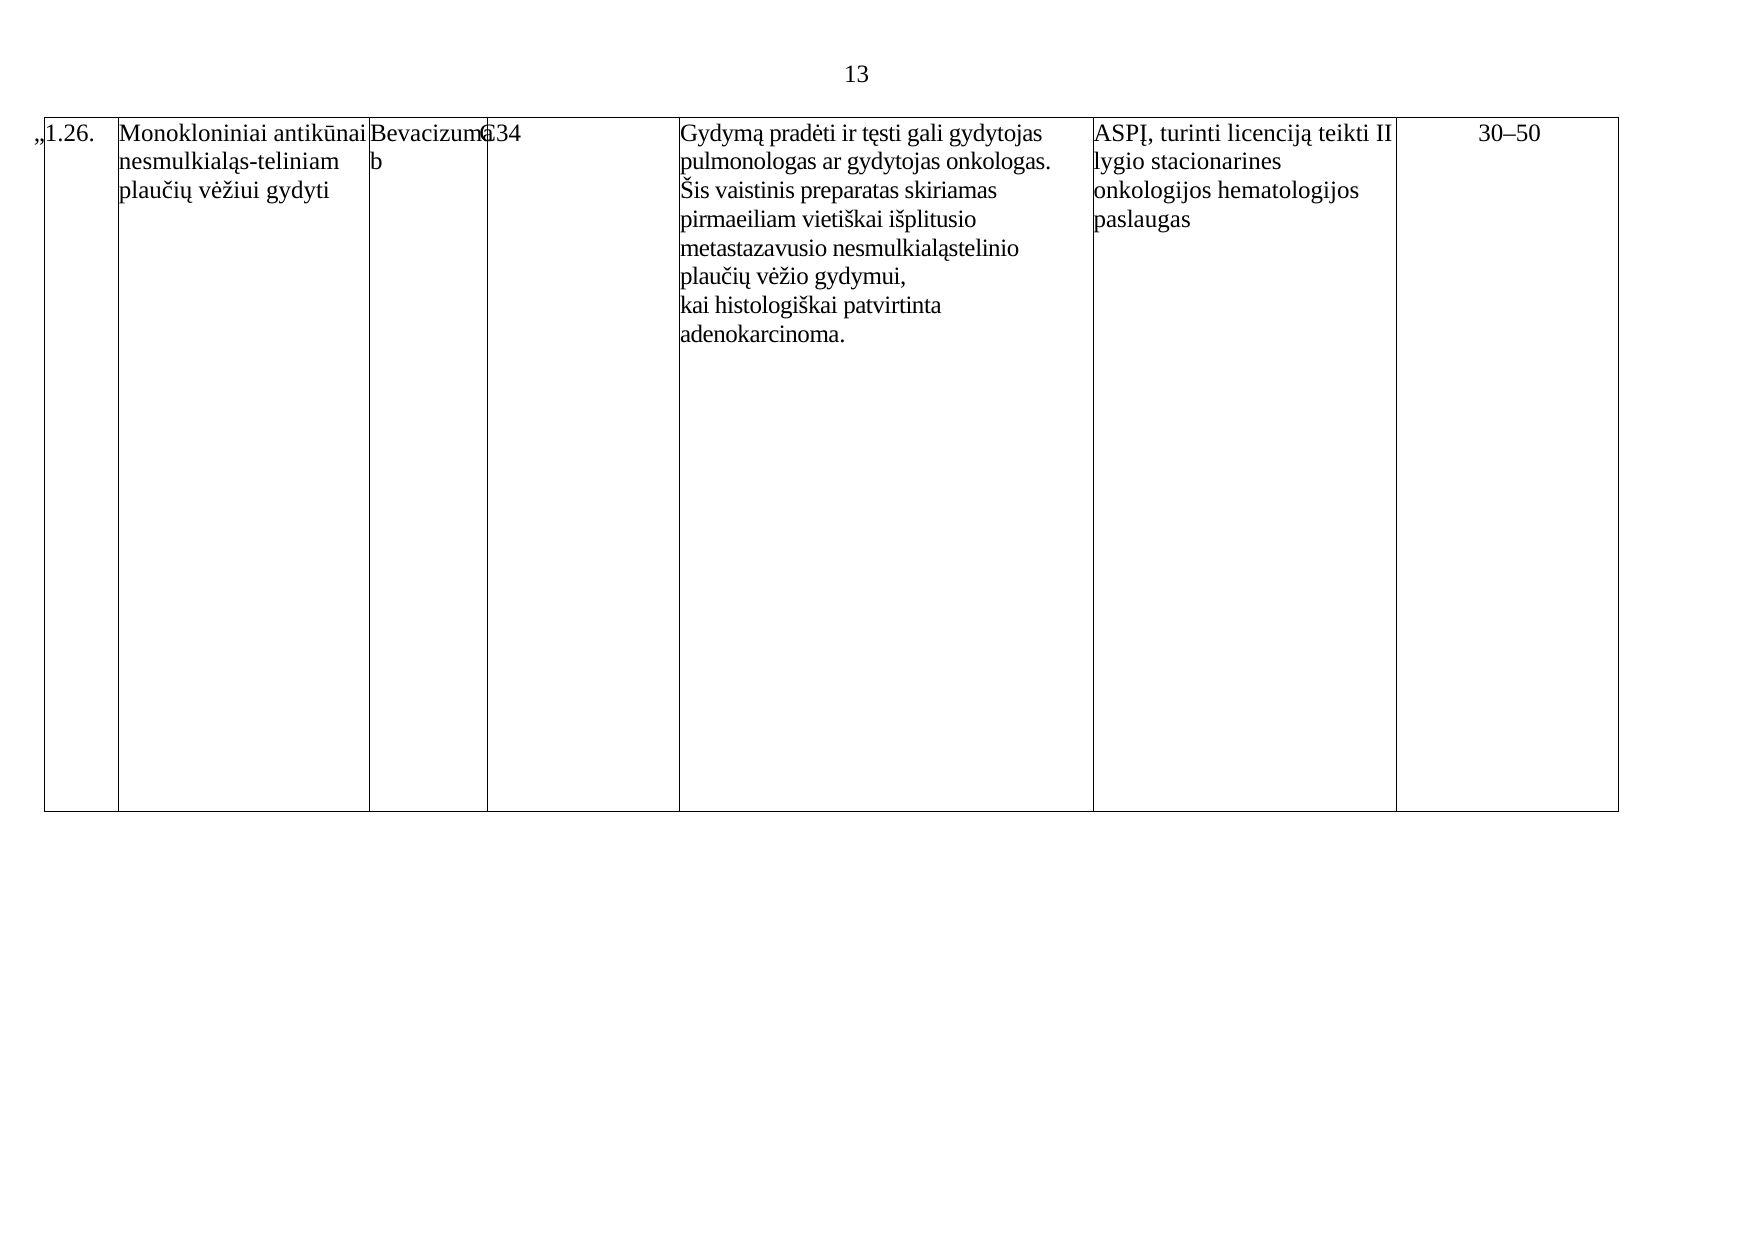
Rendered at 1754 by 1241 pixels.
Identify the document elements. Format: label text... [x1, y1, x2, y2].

table_cell C34 [488, 118, 679, 811]
table_cell Bevacizumab [370, 118, 487, 811]
table_cell 30–50 [1397, 118, 1618, 811]
table_cell ASPĮ, turinti licenciją teikti II lygio stacionarines onkologijos hematologijos paslaugas [1094, 118, 1396, 811]
table_cell Gydymą pradėti ir tęsti gali gydytojas pulmonologas ar gydytojas onkologas. Šis vaistinis preparatas skiriamas pirmaeiliam vietiškai išplitusio metastazavusio nesmulkialąstelinio plaučių vėžio gydymui, kai histologiškai patvirtinta adenokarcinoma. [680, 118, 1093, 811]
table_cell Monokloniniai antikūnai nesmulkialąs-teliniam plaučių vėžiui gydyti [119, 118, 369, 811]
table_cell [1619, 117, 1625, 811]
table_cell „1.26. [45, 118, 118, 811]
